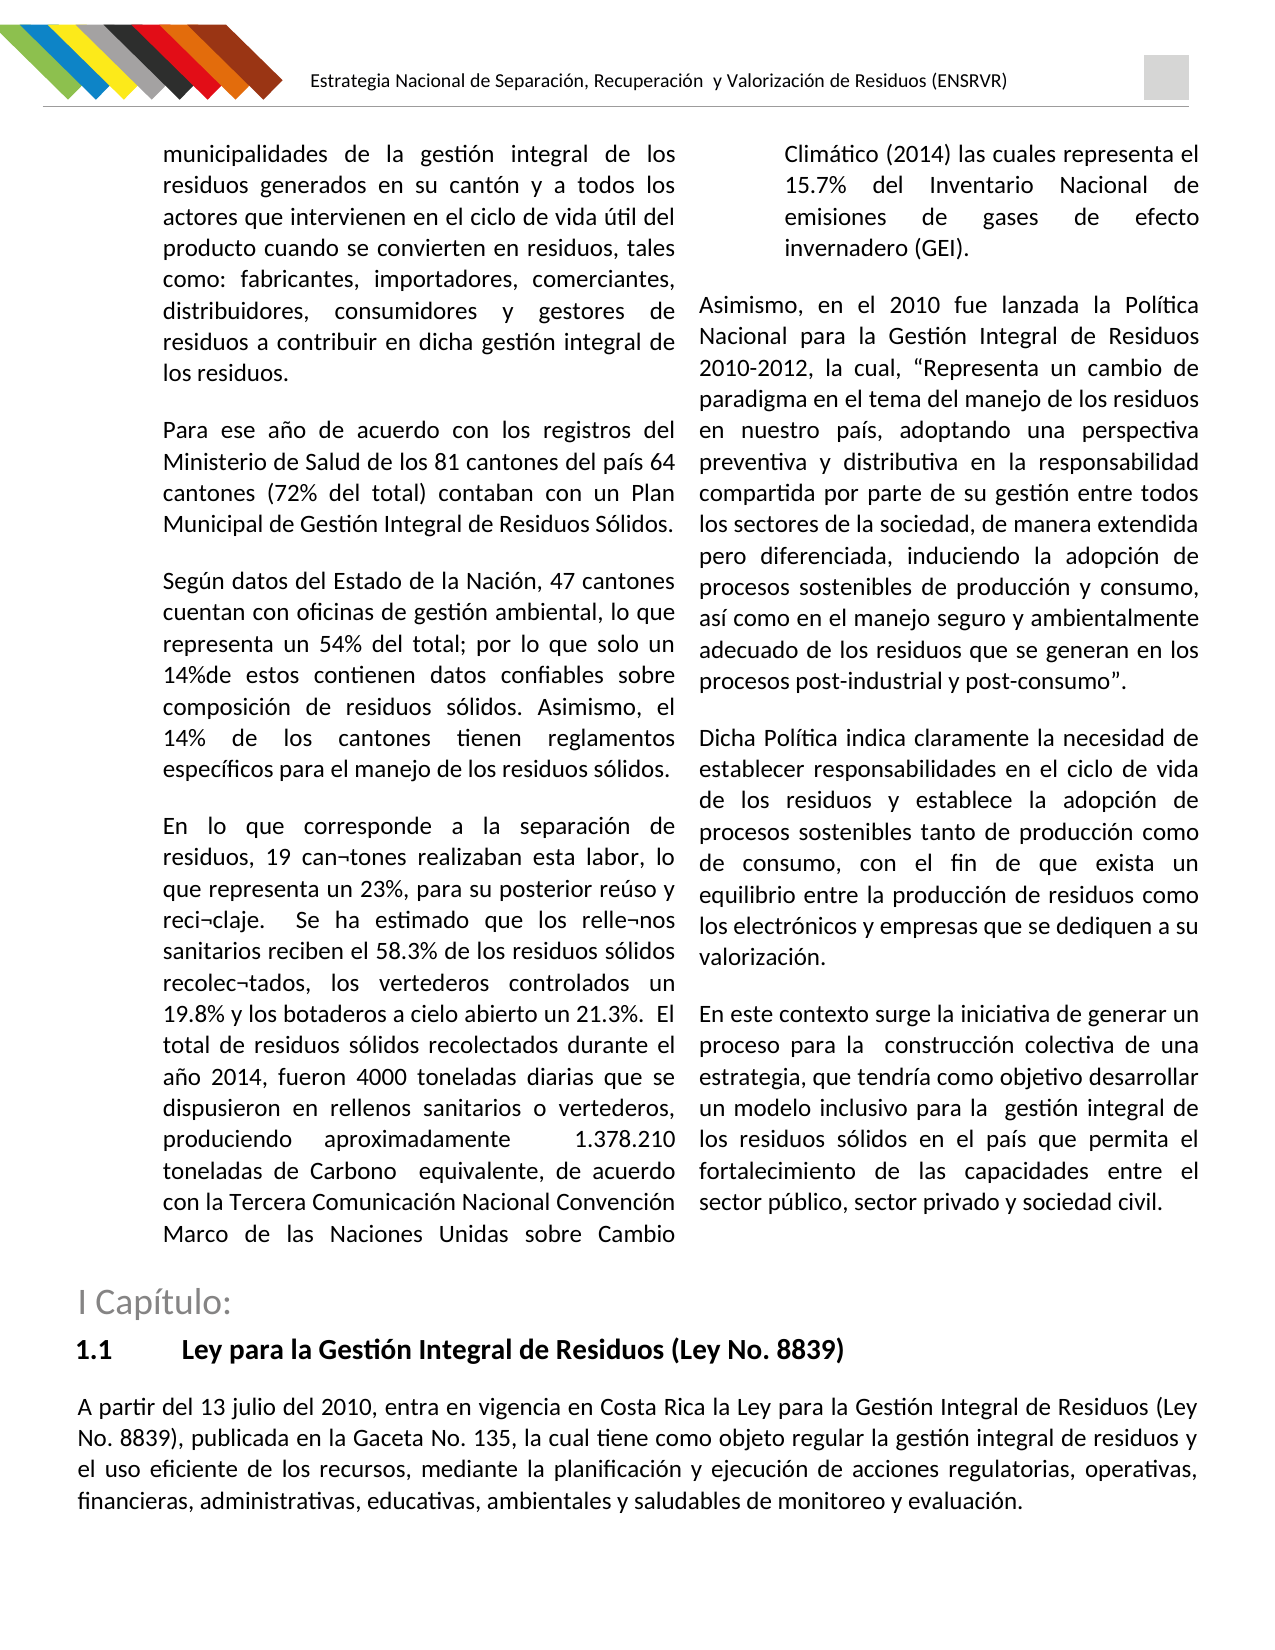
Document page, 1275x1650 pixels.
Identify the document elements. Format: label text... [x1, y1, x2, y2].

subtitle 1.1 Ley para la Gestión Integral de Residuos (Ley No. 8839) [75, 1331, 1200, 1367]
text Dicha Política indica claramente la necesidad de establecer responsabilidades en el ciclo de vida de los residuos y establece la adopción de procesos sostenibles tanto de producción como de consumo, con el fin de que exista un equilibrio entre la producción de residuos como los electrónicos y empresas que se dediquen a su valorización. [699, 722, 1199, 972]
text Asimismo, en el 2010 fue lanzada la Política Nacional para la Gestión Integral de Residuos 2010-2012, la cual, “Representa un cambio de paradigma en el tema del manejo de los residuos en nuestro país, adoptando una perspectiva preventiva y distributiva en la responsabilidad compartida por parte de su gestión entre todos los sectores de la sociedad, de manera extendida pero diferenciada, induciendo la adopción de procesos sostenibles de producción y consumo, así como en el manejo seguro y ambientalmente adecuado de los residuos que se generan en los procesos post-industrial y post-consumo”. [699, 289, 1199, 696]
text A partir del 13 julio del 2010, entra en vigencia en Costa Rica la Ley para la Gestión Integral de Residuos (Ley No. 8839), publicada en la Gaceta No. 135, la cual tiene como objeto regular la gestión integral de residuos y el uso eficiente de los recursos, mediante la planificación y ejecución de acciones regulatorias, operativas, financieras, administrativas, educativas, ambientales y saludables de monitoreo y evaluación. [77, 1391, 1199, 1515]
text Climático (2014) las cuales representa el 15.7% del Inventario Nacional de emisiones de gases de efecto invernadero (GEI). [784, 138, 1199, 263]
text En lo que corresponde a la separación de residuos, 19 can¬tones realizaban esta labor, lo que representa un 23%, para su posterior reúso y reci¬claje. Se ha estimado que los relle¬nos sanitarios reciben el 58.3% de los residuos sólidos recolec¬tados, los vertederos controlados un 19.8% y los botaderos a cielo abierto un 21.3%. El total de residuos sólidos recolectados durante el año 2014, fueron 4000 toneladas diarias que se dispusieron en rellenos sanitarios o vertederos, produciendo aproximadamente 1.378.210 toneladas de Carbono equivalente, de acuerdo con la Tercera Comunicación Nacional Convención Marco de las Naciones Unidas sobre Cambio [163, 810, 676, 1248]
text I Capítulo: [77, 1278, 1200, 1323]
text En este contexto surge la iniciativa de generar un proceso para la construcción colectiva de una estrategia, que tendría como objetivo desarrollar un modelo inclusivo para la gestión integral de los residuos sólidos en el país que permita el fortalecimiento de las capacidades entre el sector público, sector privado y sociedad civil. [699, 998, 1199, 1217]
text Para ese año de acuerdo con los registros del Ministerio de Salud de los 81 cantones del país 64 cantones (72% del total) contaban con un Plan Municipal de Gestión Integral de Residuos Sólidos. [163, 414, 676, 539]
text Según datos del Estado de la Nación, 47 cantones cuentan con oficinas de gestión ambiental, lo que representa un 54% del total; por lo que solo un 14%de estos contienen datos confiables sobre composición de residuos sólidos. Asimismo, el 14% de los cantones tienen reglamentos específicos para el manejo de los residuos sólidos. [163, 565, 676, 784]
text En el año 2010, se aprobó de la Ley de Gestión Integral de Residuos (No.8839), la cual respon-sabiliza a las municipalidades de la gestión integral de los residuos generados en su cantón y a todos los actores que intervienen en el ciclo de vida útil del producto cuando se convierten en residuos, tales como: fabricantes, importadores, comerciantes, distribuidores, consumidores y gestores de residuos a contribuir en dicha gestión integral de los residuos. [163, 138, 676, 388]
